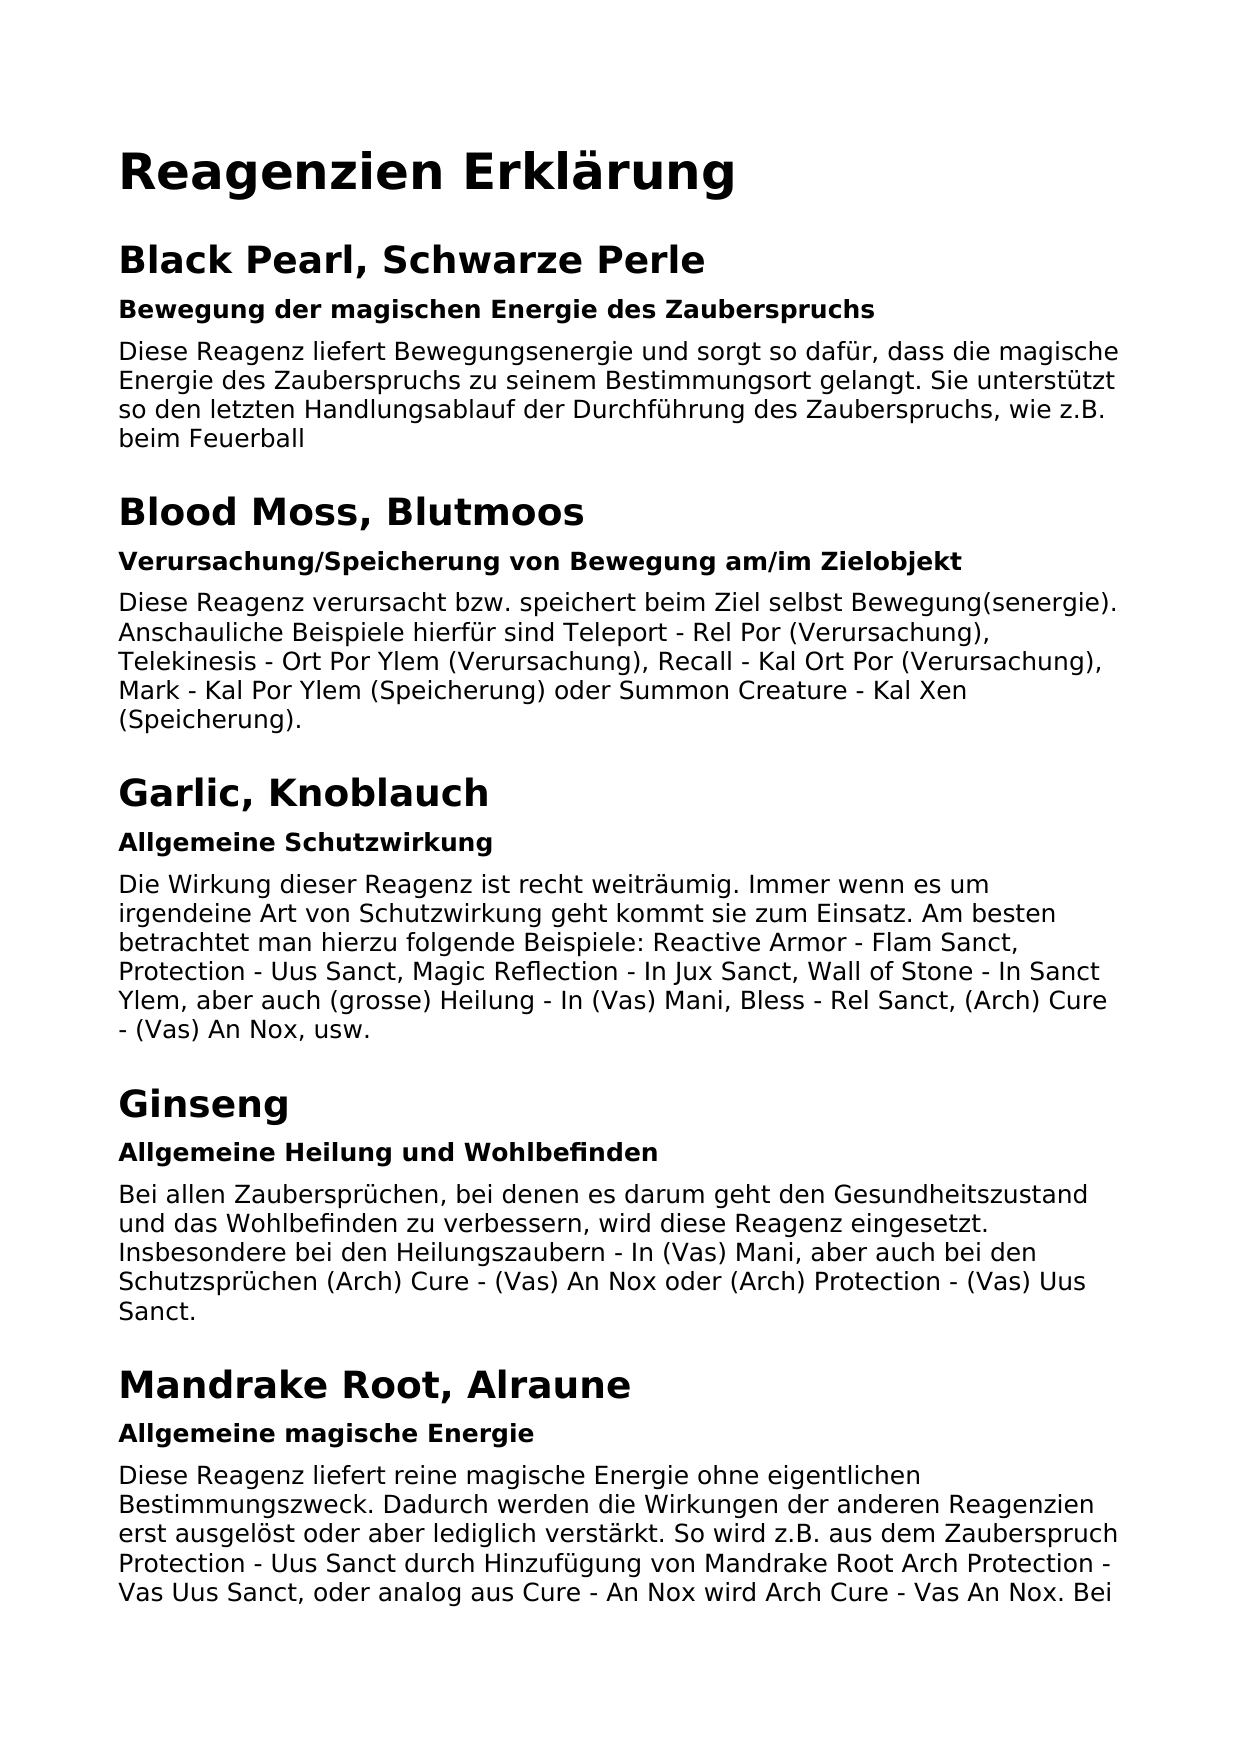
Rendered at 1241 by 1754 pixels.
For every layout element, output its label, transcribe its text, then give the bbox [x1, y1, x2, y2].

text Allgemeine magische Energie [118, 1419, 1122, 1449]
text Verursachung/Speicherung von Bewegung am/im Zielobjekt [118, 547, 1122, 576]
text Diese Reagenz liefert Bewegungsenergie und sorgt so dafür, dass die magische Energie des Zauberspruchs zu seinem Bestimmungsort gelangt. Sie unterstützt so den letzten Handlungsablauf der Durchführung des Zauberspruchs, wie z.B. beim Feuerball [118, 337, 1122, 453]
text Die Wirkung dieser Reagenz ist recht weiträumig. Immer wenn es um irgendeine Art von Schutzwirkung geht kommt sie zum Einsatz. Am besten betrachtet man hierzu folgende Beispiele: Reactive Armor - Flam Sanct, Protection - Uus Sanct, Magic Reflection - In Jux Sanct, Wall of Stone - In Sanct Ylem, aber auch (grosse) Heilung - In (Vas) Mani, Bless - Rel Sanct, (Arch) Cure - (Vas) An Nox, usw. [118, 870, 1122, 1045]
subtitle Mandrake Root, Alraune [118, 1363, 1122, 1407]
text Bewegung der magischen Energie des Zauberspruchs [118, 295, 1122, 324]
subtitle Garlic, Knoblauch [118, 772, 1122, 816]
text Diese Reagenz verursacht bzw. speichert beim Ziel selbst Bewegung(senergie). Anschauliche Beispiele hierfür sind Teleport - Rel Por (Verursachung), Telekinesis - Ort Por Ylem (Verursachung), Recall - Kal Ort Por (Verursachung), Mark - Kal Por Ylem (Speicherung) oder Summon Creature - Kal Xen (Speicherung). [118, 589, 1122, 734]
subtitle Ginseng [118, 1082, 1122, 1126]
text Allgemeine Schutzwirkung [118, 828, 1122, 857]
subtitle Blood Moss, Blutmoos [118, 491, 1122, 534]
text Allgemeine Heilung und Wohlbefinden [118, 1138, 1122, 1168]
subtitle Reagenzien Erklärung [118, 143, 1122, 201]
text Diese Reagenz liefert reine magische Energie ohne eigentlichen Bestimmungszweck. Dadurch werden die Wirkungen der anderen Reagenzien erst ausgelöst oder aber lediglich verstärkt. So wird z.B. aus dem Zauberspruch Protection - Uus Sanct durch Hinzufügung von Mandrake Root Arch Protection - Vas Uus Sanct, oder analog aus Cure - An Nox wird Arch Cure - Vas An Nox. Bei [118, 1461, 1122, 1607]
text Bei allen Zaubersprüchen, bei denen es darum geht den Gesundheitszustand und das Wohlbefinden zu verbessern, wird diese Reagenz eingesetzt. Insbesondere bei den Heilungszaubern - In (Vas) Mani, aber auch bei den Schutzsprüchen (Arch) Cure - (Vas) An Nox oder (Arch) Protection - (Vas) Uus Sanct. [118, 1180, 1122, 1326]
subtitle Black Pearl, Schwarze Perle [118, 239, 1122, 282]
